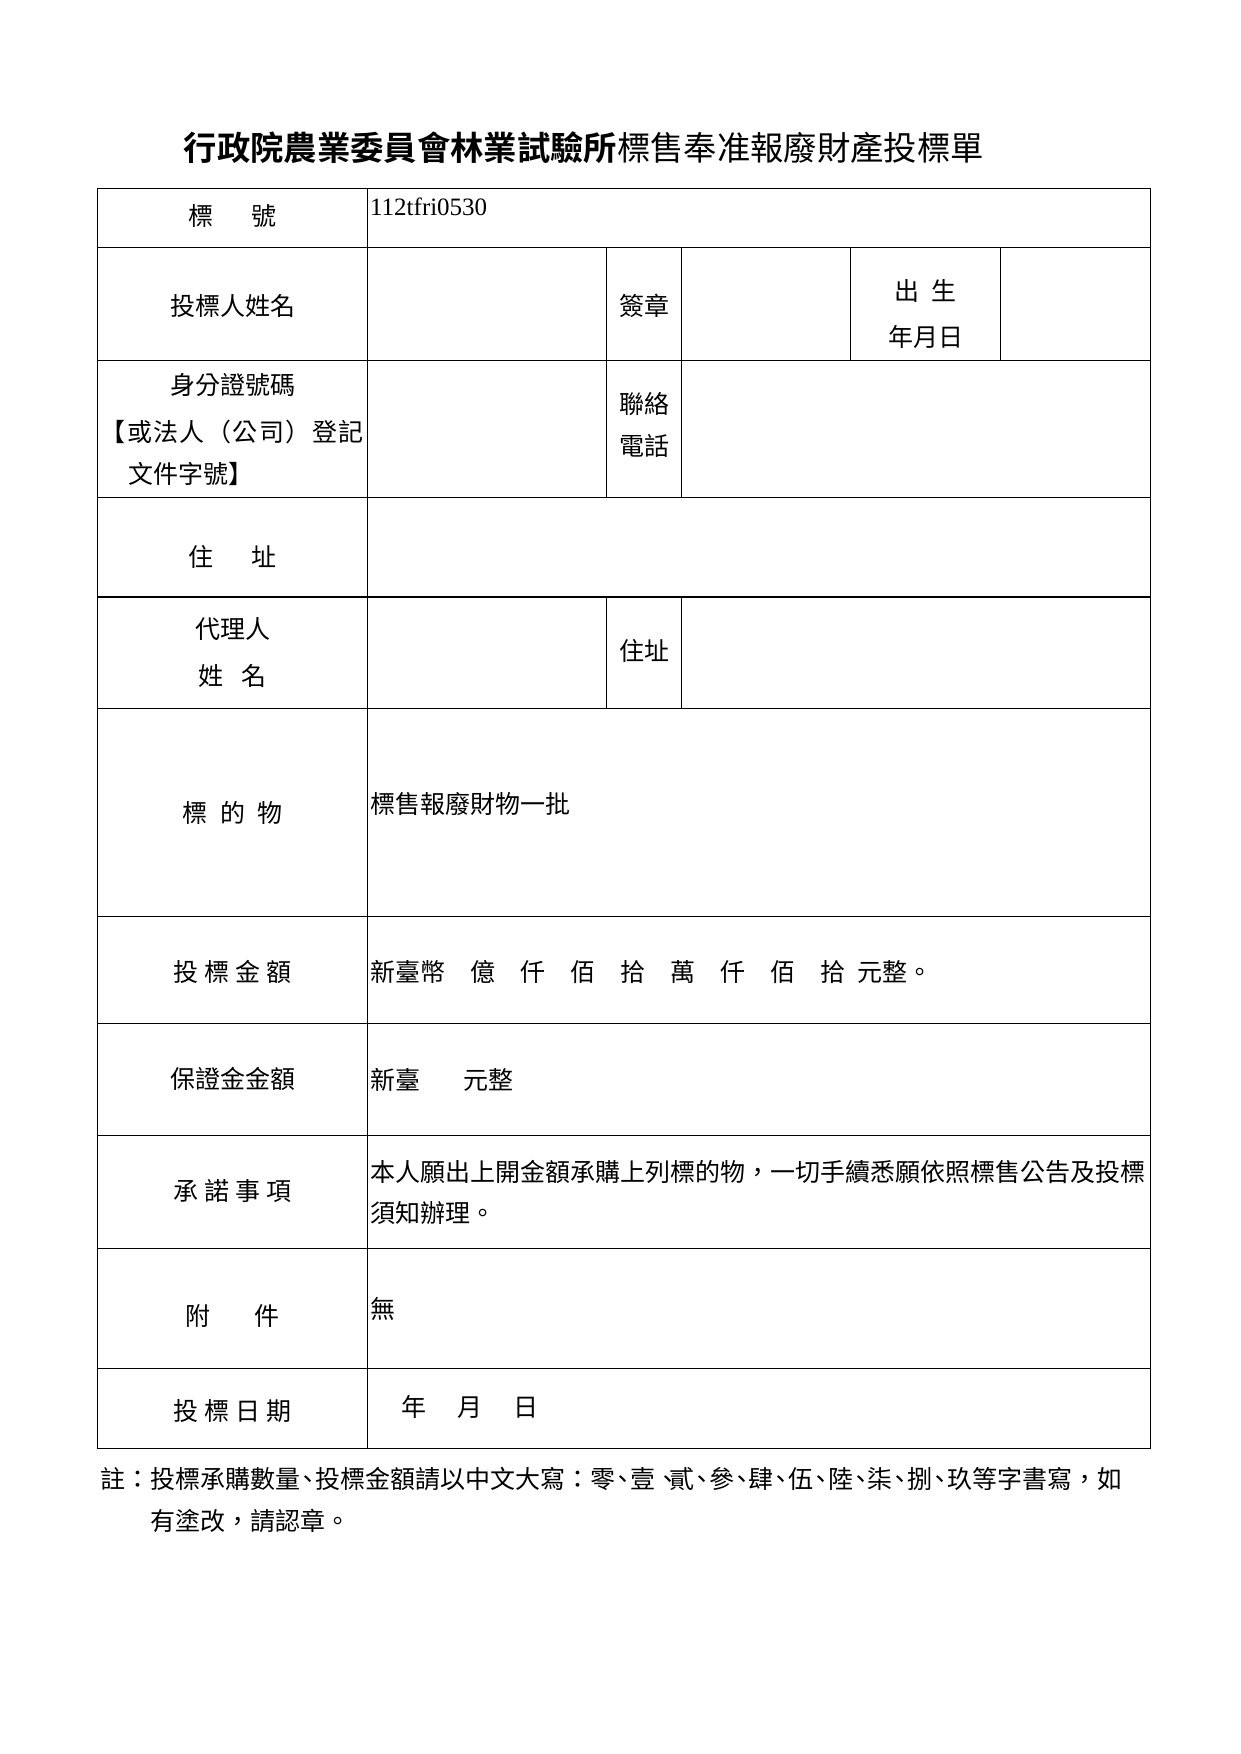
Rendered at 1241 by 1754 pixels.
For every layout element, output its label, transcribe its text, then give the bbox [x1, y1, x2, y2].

table_cell 投 標 金 額 [98, 917, 367, 1023]
table_cell [368, 248, 606, 360]
table_cell 保證金金額 [98, 1024, 367, 1135]
table_cell 身分證號碼 【或法人（公司）登記文件字號】 [98, 361, 367, 497]
table_cell 投標人姓名 [98, 248, 367, 360]
table_header 標 號 [98, 189, 367, 247]
table_cell 標售報廢財物一批 [368, 709, 1150, 916]
table_cell 年 月 日 [368, 1369, 1150, 1448]
table_header 112tfri0530 [368, 189, 1150, 247]
table_cell 簽章 [607, 248, 681, 360]
table_cell 承 諾 事 項 [98, 1136, 367, 1247]
text 行政院農業委員會林業試驗所標售奉准報廢財產投標單 [100, 127, 1122, 169]
table_cell [1001, 248, 1150, 360]
table_cell [682, 248, 850, 360]
table_cell 標 的 物 [98, 709, 367, 916]
table_cell 附 件 [98, 1249, 367, 1367]
table_cell 出 生 年月日 [851, 248, 1000, 360]
table_cell 住 址 [98, 498, 367, 596]
text 註：投標承購數量、投標金額請以中文大寫：零、壹、貳、參、肆、伍、陸、柒、捌、玖等字書寫，如有塗改，請認章。 [100, 1455, 1122, 1538]
table_cell 投 標 日 期 [98, 1369, 367, 1448]
table_cell 無 [368, 1249, 1150, 1367]
table_cell 新臺 元整 [368, 1024, 1150, 1135]
table_cell [368, 361, 606, 497]
table_cell 代理人 姓 名 [98, 598, 367, 707]
table_cell [368, 598, 606, 707]
table_cell [368, 498, 1150, 596]
table_cell 新臺幣 億 仟 佰 拾 萬 仟 佰 拾 元整。 [368, 917, 1150, 1023]
table_cell 聯絡電話 [607, 361, 681, 497]
table_cell [682, 361, 1150, 497]
table_cell 本人願出上開金額承購上列標的物，一切手續悉願依照標售公告及投標須知辦理。 [368, 1136, 1150, 1247]
table_cell [682, 598, 1150, 707]
table_cell 住址 [607, 598, 681, 707]
